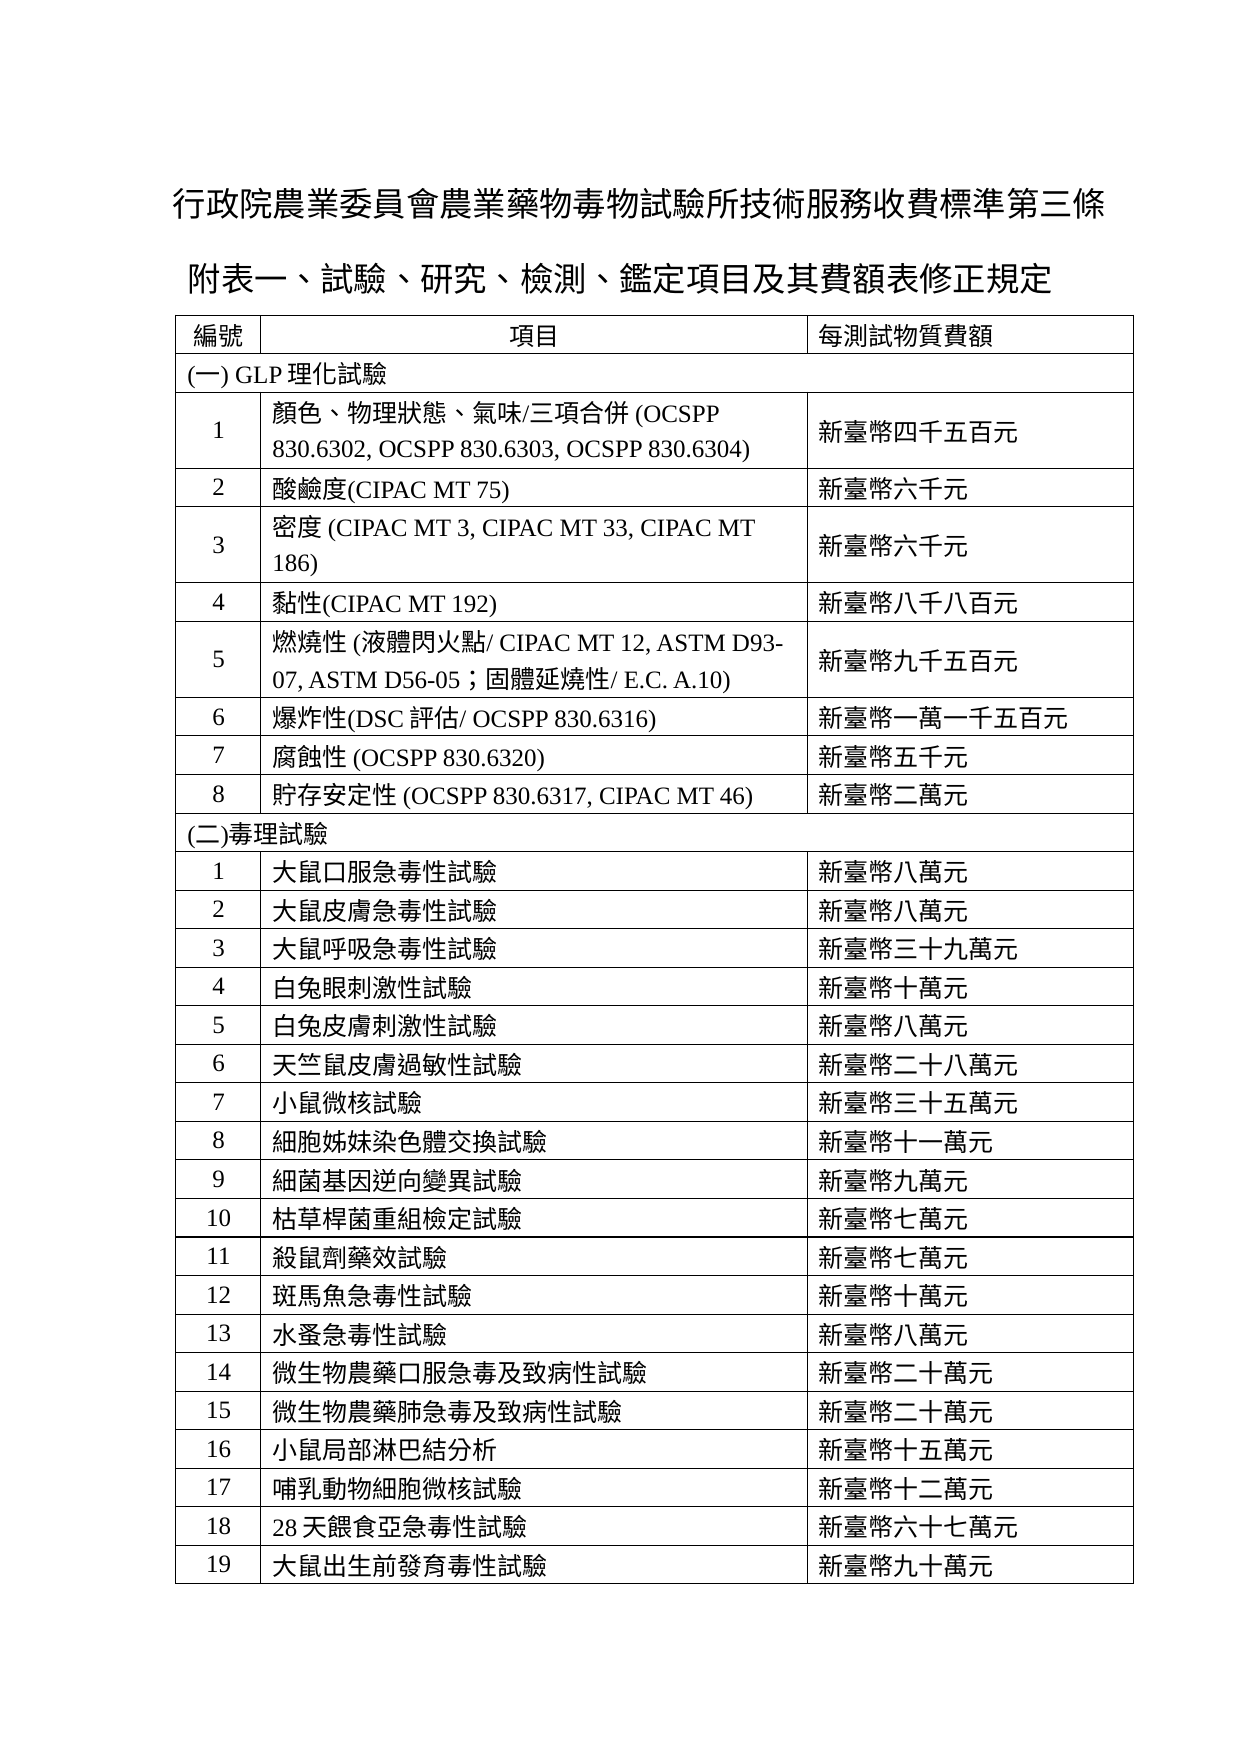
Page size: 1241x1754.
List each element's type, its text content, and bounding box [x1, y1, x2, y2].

table_cell 大鼠出生前發育毒性試驗 [261, 1546, 807, 1583]
table_cell 3 [176, 507, 260, 582]
table_cell 微生物農藥肺急毒及致病性試驗 [261, 1392, 807, 1429]
table_cell 燃燒性 (液體閃火點/ CIPAC MT 12, ASTM D93-07, ASTM D56-05；固體延燒性/ E.C. A.10) [261, 622, 807, 697]
table_cell 新臺幣三十五萬元 [808, 1083, 1133, 1121]
table_cell 5 [176, 1006, 260, 1044]
table_cell 9 [176, 1160, 260, 1198]
table_cell 新臺幣一萬一千五百元 [808, 698, 1133, 735]
text 附表一、試驗、研究、檢測、鑑定項目及其費額表修正規定 [187, 239, 1053, 314]
table_cell 新臺幣六千元 [808, 507, 1133, 582]
table_cell 2 [176, 891, 260, 928]
table_cell 7 [176, 1083, 260, 1121]
table_cell 15 [176, 1392, 260, 1429]
table_cell 黏性(CIPAC MT 192) [261, 583, 807, 621]
table_cell 大鼠皮膚急毒性試驗 [261, 891, 807, 928]
table_cell 小鼠局部淋巴結分析 [261, 1430, 807, 1468]
table_cell 28天餵食亞急毒性試驗 [261, 1507, 807, 1545]
table_cell 6 [176, 1045, 260, 1082]
table_cell (一) GLP理化試驗 [176, 354, 1133, 392]
table_cell 16 [176, 1430, 260, 1468]
table_cell 微生物農藥口服急毒及致病性試驗 [261, 1353, 807, 1391]
table_cell 新臺幣二十八萬元 [808, 1045, 1133, 1082]
table_cell 新臺幣二十萬元 [808, 1392, 1133, 1429]
table_cell 新臺幣六十七萬元 [808, 1507, 1133, 1545]
table_cell 細胞姊妹染色體交換試驗 [261, 1122, 807, 1159]
table_cell 天竺鼠皮膚過敏性試驗 [261, 1045, 807, 1082]
text 行政院農業委員會農業藥物毒物試驗所技術服務收費標準第三條 [173, 164, 1132, 239]
table_cell 4 [176, 583, 260, 621]
table_cell 新臺幣九千五百元 [808, 622, 1133, 697]
table_cell 新臺幣十萬元 [808, 968, 1133, 1005]
table_cell 大鼠呼吸急毒性試驗 [261, 929, 807, 967]
table_cell 斑馬魚急毒性試驗 [261, 1276, 807, 1313]
table_cell 爆炸性(DSC評估/ OCSPP 830.6316) [261, 698, 807, 735]
table_cell 7 [176, 736, 260, 774]
table_cell 顏色、物理狀態、氣味/三項合併 (OCSPP 830.6302, OCSPP 830.6303, OCSPP 830.6304) [261, 393, 807, 468]
table_cell 19 [176, 1546, 260, 1583]
table_cell (二)毒理試驗 [176, 814, 1133, 851]
table_cell 新臺幣九十萬元 [808, 1546, 1133, 1583]
table_cell 殺鼠劑藥效試驗 [261, 1238, 807, 1275]
table_cell 白兔眼刺激性試驗 [261, 968, 807, 1005]
table_cell 小鼠微核試驗 [261, 1083, 807, 1121]
table_cell 大鼠口服急毒性試驗 [261, 852, 807, 889]
table_cell 3 [176, 929, 260, 967]
table_cell 1 [176, 852, 260, 889]
table_cell 白兔皮膚刺激性試驗 [261, 1006, 807, 1044]
table_cell 新臺幣三十九萬元 [808, 929, 1133, 967]
table_cell 5 [176, 622, 260, 697]
table_cell 8 [176, 775, 260, 812]
table_cell 新臺幣十萬元 [808, 1276, 1133, 1313]
table_cell 1 [176, 393, 260, 468]
table_cell 哺乳動物細胞微核試驗 [261, 1469, 807, 1506]
table_cell 13 [176, 1315, 260, 1352]
table_cell 新臺幣七萬元 [808, 1238, 1133, 1275]
table_cell 新臺幣七萬元 [808, 1199, 1133, 1236]
table_cell 10 [176, 1199, 260, 1236]
table_cell 新臺幣四千五百元 [808, 393, 1133, 468]
table_cell 新臺幣十五萬元 [808, 1430, 1133, 1468]
table_cell 17 [176, 1469, 260, 1506]
table_cell 水蚤急毒性試驗 [261, 1315, 807, 1352]
table_cell 新臺幣六千元 [808, 469, 1133, 506]
table_cell 新臺幣八萬元 [808, 852, 1133, 889]
table_cell 新臺幣八萬元 [808, 1315, 1133, 1352]
table_cell 密度 (CIPAC MT 3, CIPAC MT 33, CIPAC MT 186) [261, 507, 807, 582]
table_cell 新臺幣九萬元 [808, 1160, 1133, 1198]
table_cell 11 [176, 1238, 260, 1275]
table_cell 酸鹼度(CIPAC MT 75) [261, 469, 807, 506]
table_cell 新臺幣五千元 [808, 736, 1133, 774]
table_cell 枯草桿菌重組檢定試驗 [261, 1199, 807, 1236]
table_header 項目 [261, 316, 807, 353]
table_header 每測試物質費額 [808, 316, 1133, 353]
table_cell 新臺幣十二萬元 [808, 1469, 1133, 1506]
table_cell 腐蝕性 (OCSPP 830.6320) [261, 736, 807, 774]
table_cell 4 [176, 968, 260, 1005]
table_cell 8 [176, 1122, 260, 1159]
table_cell 新臺幣二萬元 [808, 775, 1133, 812]
table_cell 新臺幣十一萬元 [808, 1122, 1133, 1159]
table_cell 6 [176, 698, 260, 735]
table_header 編號 [176, 316, 260, 353]
table_cell 新臺幣八萬元 [808, 891, 1133, 928]
table_cell 細菌基因逆向變異試驗 [261, 1160, 807, 1198]
table_cell 14 [176, 1353, 260, 1391]
table_cell 2 [176, 469, 260, 506]
table_cell 12 [176, 1276, 260, 1313]
table_cell 新臺幣八萬元 [808, 1006, 1133, 1044]
table_cell 18 [176, 1507, 260, 1545]
table_cell 貯存安定性 (OCSPP 830.6317, CIPAC MT 46) [261, 775, 807, 812]
table_cell 新臺幣八千八百元 [808, 583, 1133, 621]
table_cell 新臺幣二十萬元 [808, 1353, 1133, 1391]
